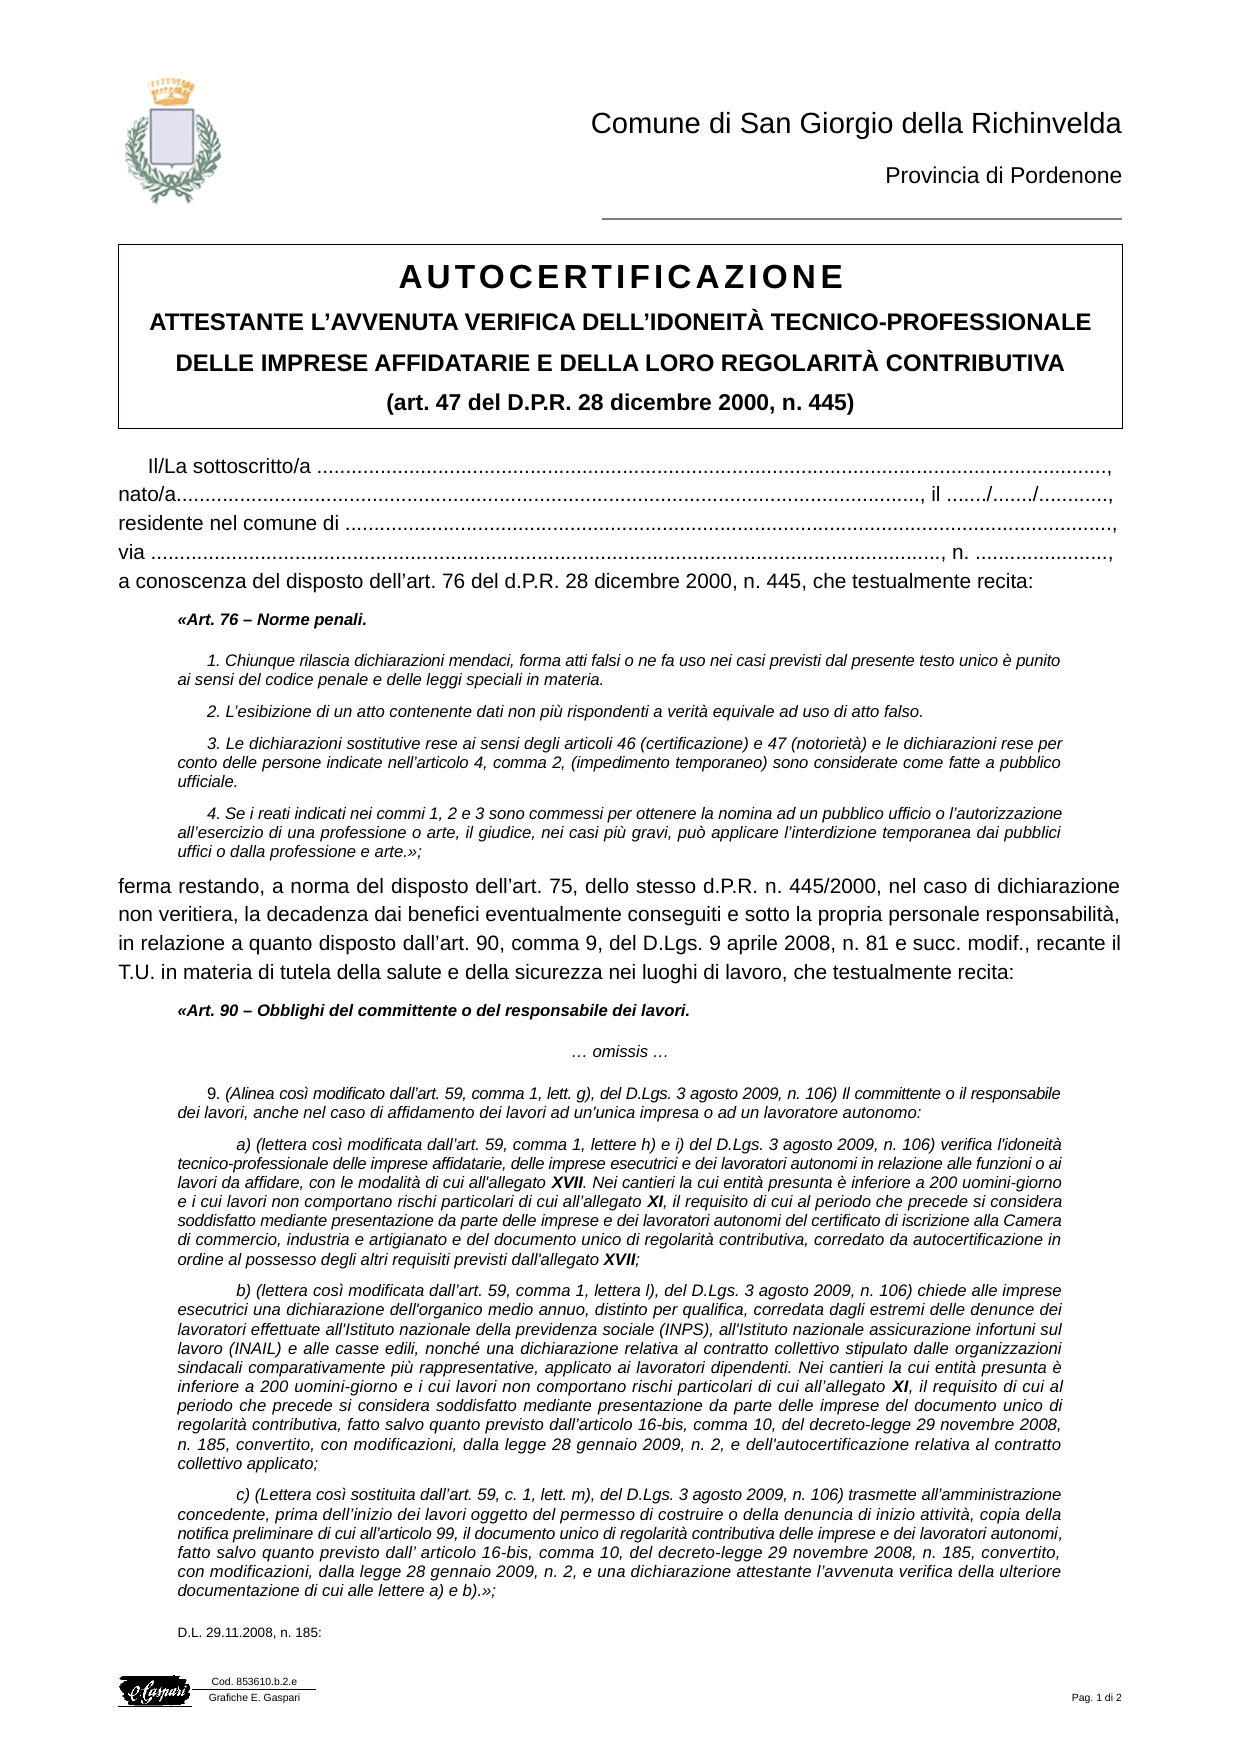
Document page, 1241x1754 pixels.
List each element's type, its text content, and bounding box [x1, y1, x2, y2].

text Nell'elenco degli allegati [118, 204, 602, 227]
text «Art. 90 – Obblighi del committente o del responsabile dei lavori. [177, 1001, 1063, 1020]
subtitle … omissis … [177, 1042, 1063, 1061]
text 1. Chiunque rilascia dichiarazioni mendaci, forma atti falsi o ne fa uso nei casi previsti dal presente testo unico è punito ai sensi del codice penale e delle leggi speciali in materia. [177, 651, 1063, 689]
text 3. Le dichiarazioni sostitutive rese ai sensi degli articoli 46 (certificazione) e 47 (notorietà) e le dichiarazioni rese per conto delle persone indicate nell’articolo 4, comma 2, (impedimento temporaneo) sono considerate come fatte a pubblico ufficiale. [177, 733, 1063, 791]
picture [118, 1674, 191, 1706]
text 4. Se i reati indicati nei commi 1, 2 e 3 sono commessi per ottenere la nomina ad un pubblico ufficio o l’autorizzazione all’esercizio di una professione o arte, il giudice, nei casi più gravi, può applicare l’interdizione temporanea dai pubblici uffici o dalla professione e arte.»; [177, 803, 1063, 861]
text Il/La sottoscritto/a ........................................................................................................................................., nato/a................................................................................................................................., il ......./......./............, residente nel comune di ....................................................................................................................................., via ........................................................................................................................................., n. ......................., a conoscenza del disposto dell’art. 76 del d.P.R. 28 dicembre 2000, n. 445, che testualmente recita: [118, 453, 1122, 592]
picture [122, 188, 224, 204]
text Provincia di Pordenone [118, 162, 1122, 188]
text 9. (Alinea così modificato dall’art. 59, comma 1, lett. g), del D.Lgs. 3 agosto 2009, n. 106) Il committente o il responsabile dei lavori, anche nel caso di affidamento dei lavori ad un'unica impresa o ad un lavoratore autonomo: [177, 1083, 1063, 1122]
text 2. L’esibizione di un atto contenente dati non più rispondenti a verità equivale ad uso di atto falso. [177, 702, 1063, 721]
text ferma restando, a norma del disposto dell’art. 75, dello stesso d.P.R. n. 445/2000, nel caso di dichiarazione non veritiera, la decadenza dai benefici eventualmente conseguiti e sotto la propria personale responsabilità, in relazione a quanto disposto dall’art. 90, comma 9, del D.Lgs. 9 aprile 2008, n. 81 e succ. modif., recante il T.U. in materia di tutela della salute e della sicurezza nei luoghi di lavoro, che testualmente recita: [118, 873, 1122, 984]
text «Art. 76 – Norme penali. [177, 610, 1063, 629]
table_header AUTOCERTIFICAZIONE ATTESTANTE L’AVVENUTA VERIFICA DELL’IDONEITÀ TECNICO-PROFESSIONALE DELLE IMPRESE AFFIDATARIE E DELLA LORO REGOLARITÀ CONTRIBUTIVA (art. 47 del D.P.R. 28 dicembre 2000, n. 445) [119, 245, 1122, 427]
text Comune di San Giorgio della Richinvelda [118, 106, 1122, 140]
picture [122, 140, 224, 162]
text b) (lettera così modificata dall’art. 59, comma 1, lettera l), del D.Lgs. 3 agosto 2009, n. 106) chiede alle imprese esecutrici una dichiarazione dell'organico medio annuo, distinto per qualifica, corredata dagli estremi delle denunce dei lavoratori effettuate all'Istituto nazionale della previdenza sociale (INPS), all'Istituto nazionale assicurazione infortuni sul lavoro (INAIL) e alle casse edili, nonché una dichiarazione relativa al contratto collettivo stipulato dalle organizzazioni sindacali comparativamente più rappresentative, applicato ai lavoratori dipendenti. Nei cantieri la cui entità presunta è inferiore a 200 uomini-giorno e i cui lavori non comportano rischi particolari di cui all’allegato XI, il requisito di cui al periodo che precede si considera soddisfatto mediante presentazione da parte delle imprese del documento unico di regolarità contributiva, fatto salvo quanto previsto dall’articolo 16-bis, comma 10, del decreto-legge 29 novembre 2008, n. 185, convertito, con modificazioni, dalla legge 28 gennaio 2009, n. 2, e dell'autocertificazione relativa al contratto collettivo applicato; [177, 1281, 1063, 1473]
text a) (lettera così modificata dall’art. 59, comma 1, lettere h) e i) del D.Lgs. 3 agosto 2009, n. 106) verifica l'idoneità tecnico-professionale delle imprese affidatarie, delle imprese esecutrici e dei lavoratori autonomi in relazione alle funzioni o ai lavori da affidare, con le modalità di cui all'allegato XVII. Nei cantieri la cui entità presunta è inferiore a 200 uomini-giorno e i cui lavori non comportano rischi particolari di cui all’allegato XI, il requisito di cui al periodo che precede si considera soddisfatto mediante presentazione da parte delle imprese e dei lavoratori autonomi del certificato di iscrizione alla Camera di commercio, industria e artigianato e del documento unico di regolarità contributiva, corredato da autocertificazione in ordine al possesso degli altri requisiti previsti dall'allegato XVII; [177, 1134, 1063, 1268]
picture [122, 75, 224, 106]
text c) (Lettera così sostituita dall’art. 59, c. 1, lett. m), del D.Lgs. 3 agosto 2009, n. 106) trasmette all’amministrazione concedente, prima dell’inizio dei lavori oggetto del permesso di costruire o della denuncia di inizio attività, copia della notifica preliminare di cui all’articolo 99, il documento unico di regolarità contributiva delle imprese e dei lavoratori autonomi, fatto salvo quanto previsto dall’ articolo 16-bis, comma 10, del decreto-legge 29 novembre 2008, n. 185, convertito, con modificazioni, dalla legge 28 gennaio 2009, n. 2, e una dichiarazione attestante l’avvenuta verifica della ulteriore documentazione di cui alle lettere a) e b).»; [177, 1485, 1063, 1600]
text D.L. 29.11.2008, n. 185: [177, 1625, 1122, 1641]
